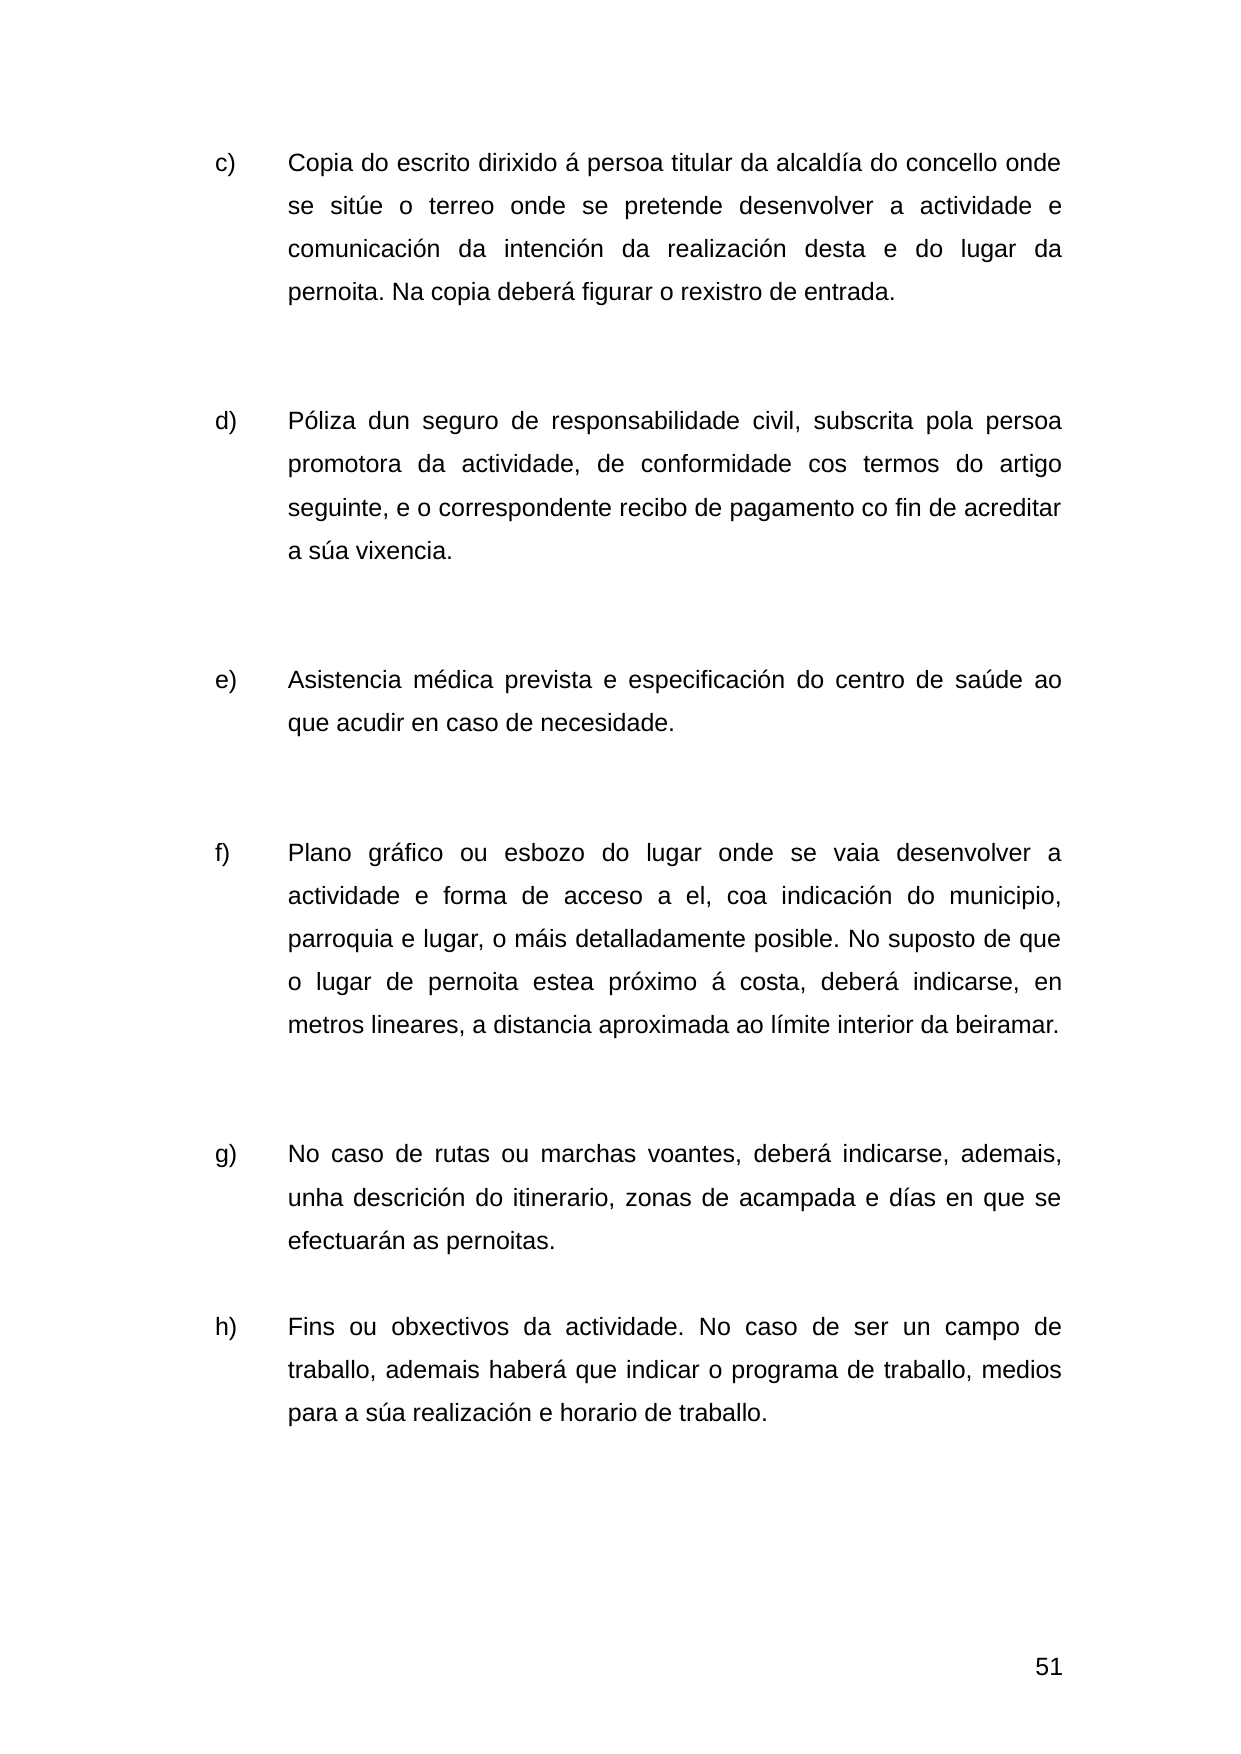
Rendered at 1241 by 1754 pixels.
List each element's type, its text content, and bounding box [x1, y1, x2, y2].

list Póliza dun seguro de responsabilidade civil, subscrita pola persoa promotora da actividade, de conformidade cos termos do artigo seguinte, e o correspondente recibo de pagamento co fin de acreditar a súa vixencia. [215, 406, 1063, 564]
list Fins ou obxectivos da actividade. No caso de ser un campo de traballo, ademais haberá que indicar o programa de traballo, medios para a súa realización e horario de traballo. [215, 1312, 1063, 1427]
list Asistencia médica prevista e especificación do centro de saúde ao que acudir en caso de necesidade. [215, 665, 1063, 737]
list Plano gráfico ou esbozo do lugar onde se vaia desenvolver a actividade e forma de acceso a el, coa indicación do municipio, parroquia e lugar, o máis detalladamente posible. No suposto de que o lugar de pernoita estea próximo á costa, deberá indicarse, en metros lineares, a distancia aproximada ao límite interior da beiramar. [215, 838, 1063, 1039]
list No caso de rutas ou marchas voantes, deberá indicarse, ademais, unha descrición do itinerario, zonas de acampada e días en que se efectuarán as pernoitas. [215, 1139, 1063, 1254]
list Copia do escrito dirixido á persoa titular da alcaldía do concello onde se sitúe o terreo onde se pretende desenvolver a actividade e comunicación da intención da realización desta e do lugar da pernoita. Na copia deberá figurar o rexistro de entrada. [215, 148, 1063, 306]
